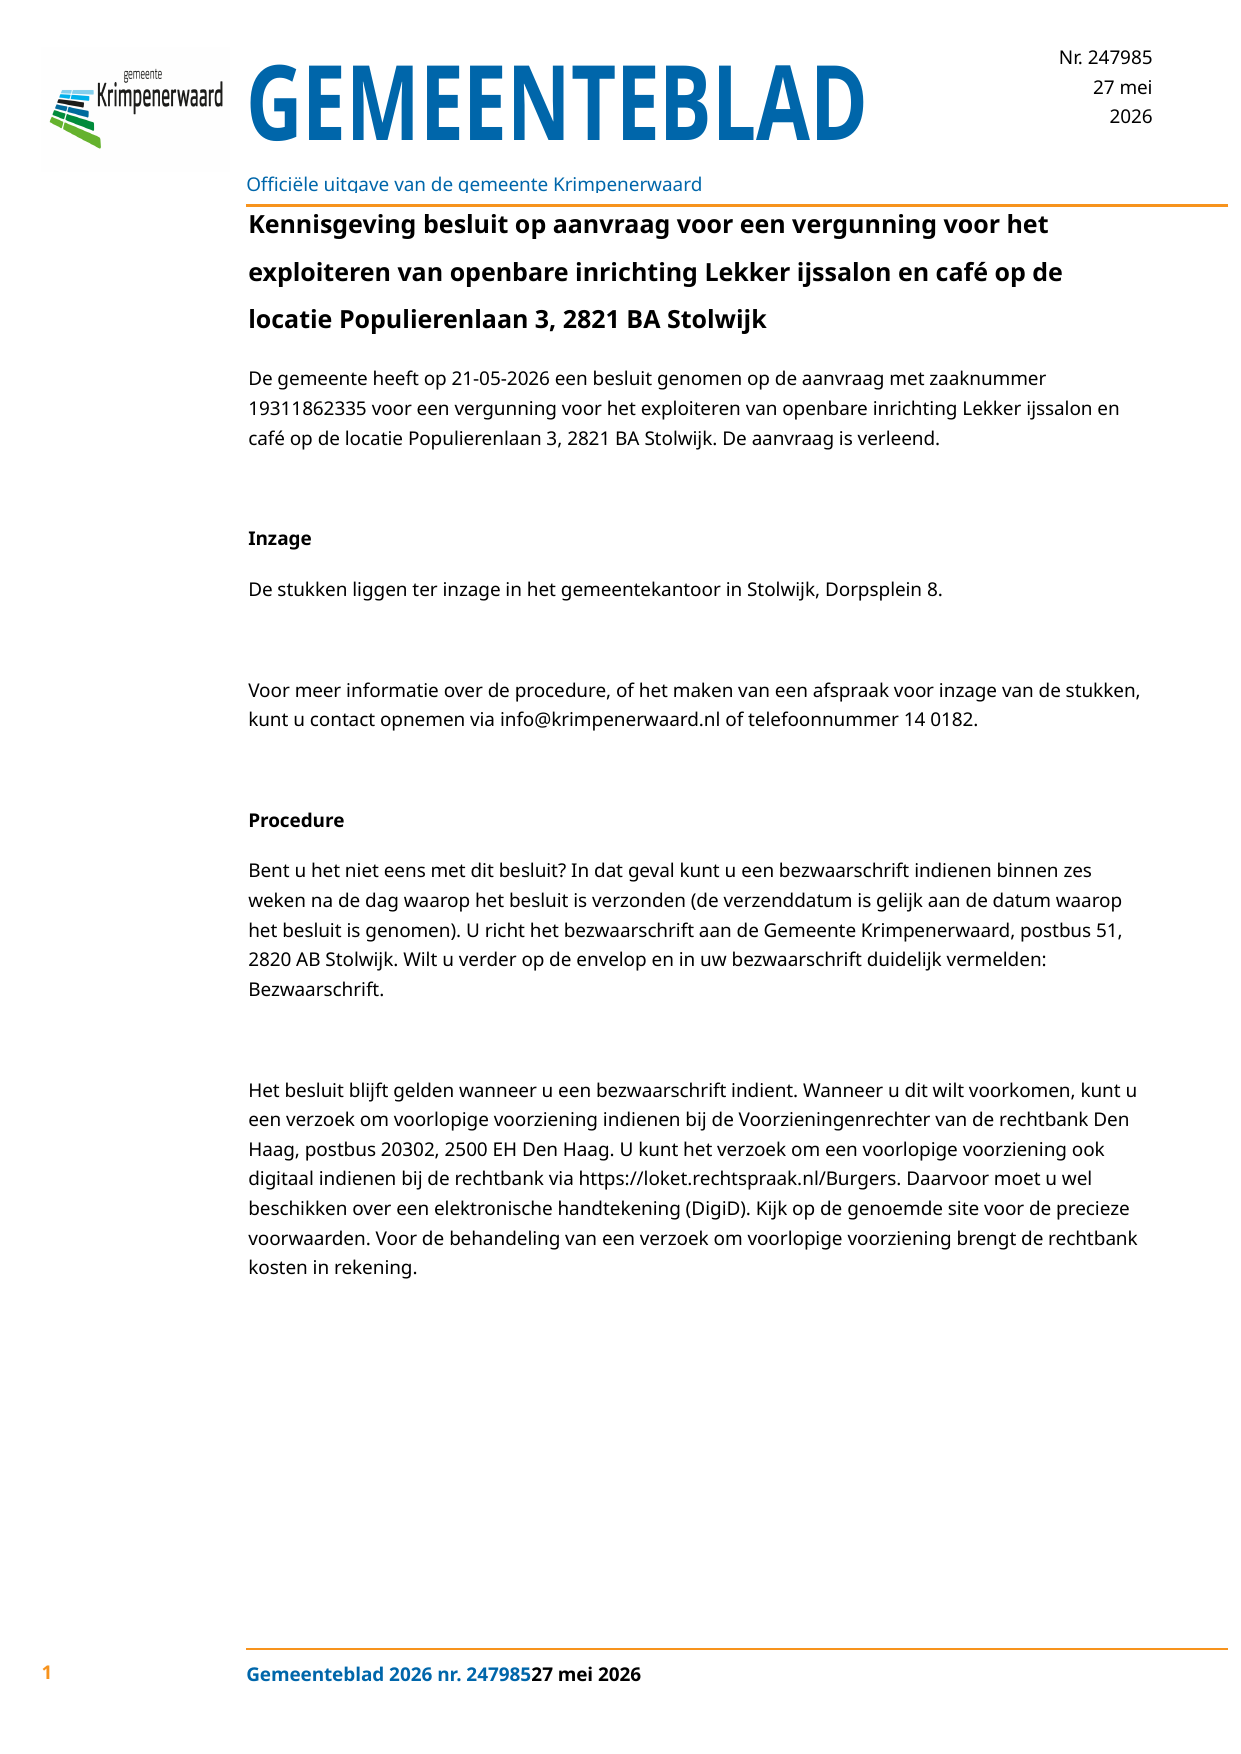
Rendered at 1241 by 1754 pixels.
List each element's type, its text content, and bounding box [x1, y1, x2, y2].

picture [41, 47, 231, 172]
text Inzage [248, 526, 1152, 551]
text De stukken liggen ter inzage in het gemeentekantoor in Stolwijk, Dorpsplein 8. [248, 576, 1152, 602]
text Kennisgeving besluit op aanvraag voor een vergunning voor het exploiteren van openbare inrichting Lekker ijssalon en café op de locatie Populierenlaan 3, 2821 BA Stolwijk [248, 207, 1152, 336]
text Bent u het niet eens met dit besluit? In dat geval kunt u een bezwaarschrift indienen binnen zes weken na de dag waarop het besluit is verzonden (de verzenddatum is gelijk aan de datum waarop het besluit is genomen). U richt het bezwaarschrift aan de Gemeente Krimpenerwaard, postbus 51, 2820 AB Stolwijk. Wilt u verder op de envelop en in uw bezwaarschrift duidelijk vermelden: Bezwaarschrift. [248, 858, 1152, 1002]
text Voor meer informatie over de procedure, of het maken van een afspraak voor inzage van de stukken, kunt u contact opnemen via info@krimpenerwaard.nl of telefoonnummer 14 0182. [248, 677, 1152, 732]
text Het besluit blijft gelden wanneer u een bezwaarschrift indient. Wanneer u dit wilt voorkomen, kunt u een verzoek om voorlopige voorziening indienen bij de Voorzieningenrechter van de rechtbank Den Haag, postbus 20302, 2500 EH Den Haag. U kunt het verzoek om een voorlopige voorziening ook digitaal indienen bij de rechtbank via https://loket.rechtspraak.nl/Burgers. Daarvoor moet u wel beschikken over een elektronische handtekening (DigiD). Kijk op de genoemde site voor de precieze voorwaarden. Voor de behandeling van een verzoek om voorlopige voorziening brengt de rechtbank kosten in rekening. [248, 1077, 1152, 1280]
text Procedure [248, 807, 1152, 833]
text De gemeente heeft op 21-05-2026 een besluit genomen op de aanvraag met zaaknummer 19311862335 voor een vergunning voor het exploiteren van openbare inrichting Lekker ijssalon en café op de locatie Populierenlaan 3, 2821 BA Stolwijk. De aanvraag is verleend. [248, 366, 1152, 450]
